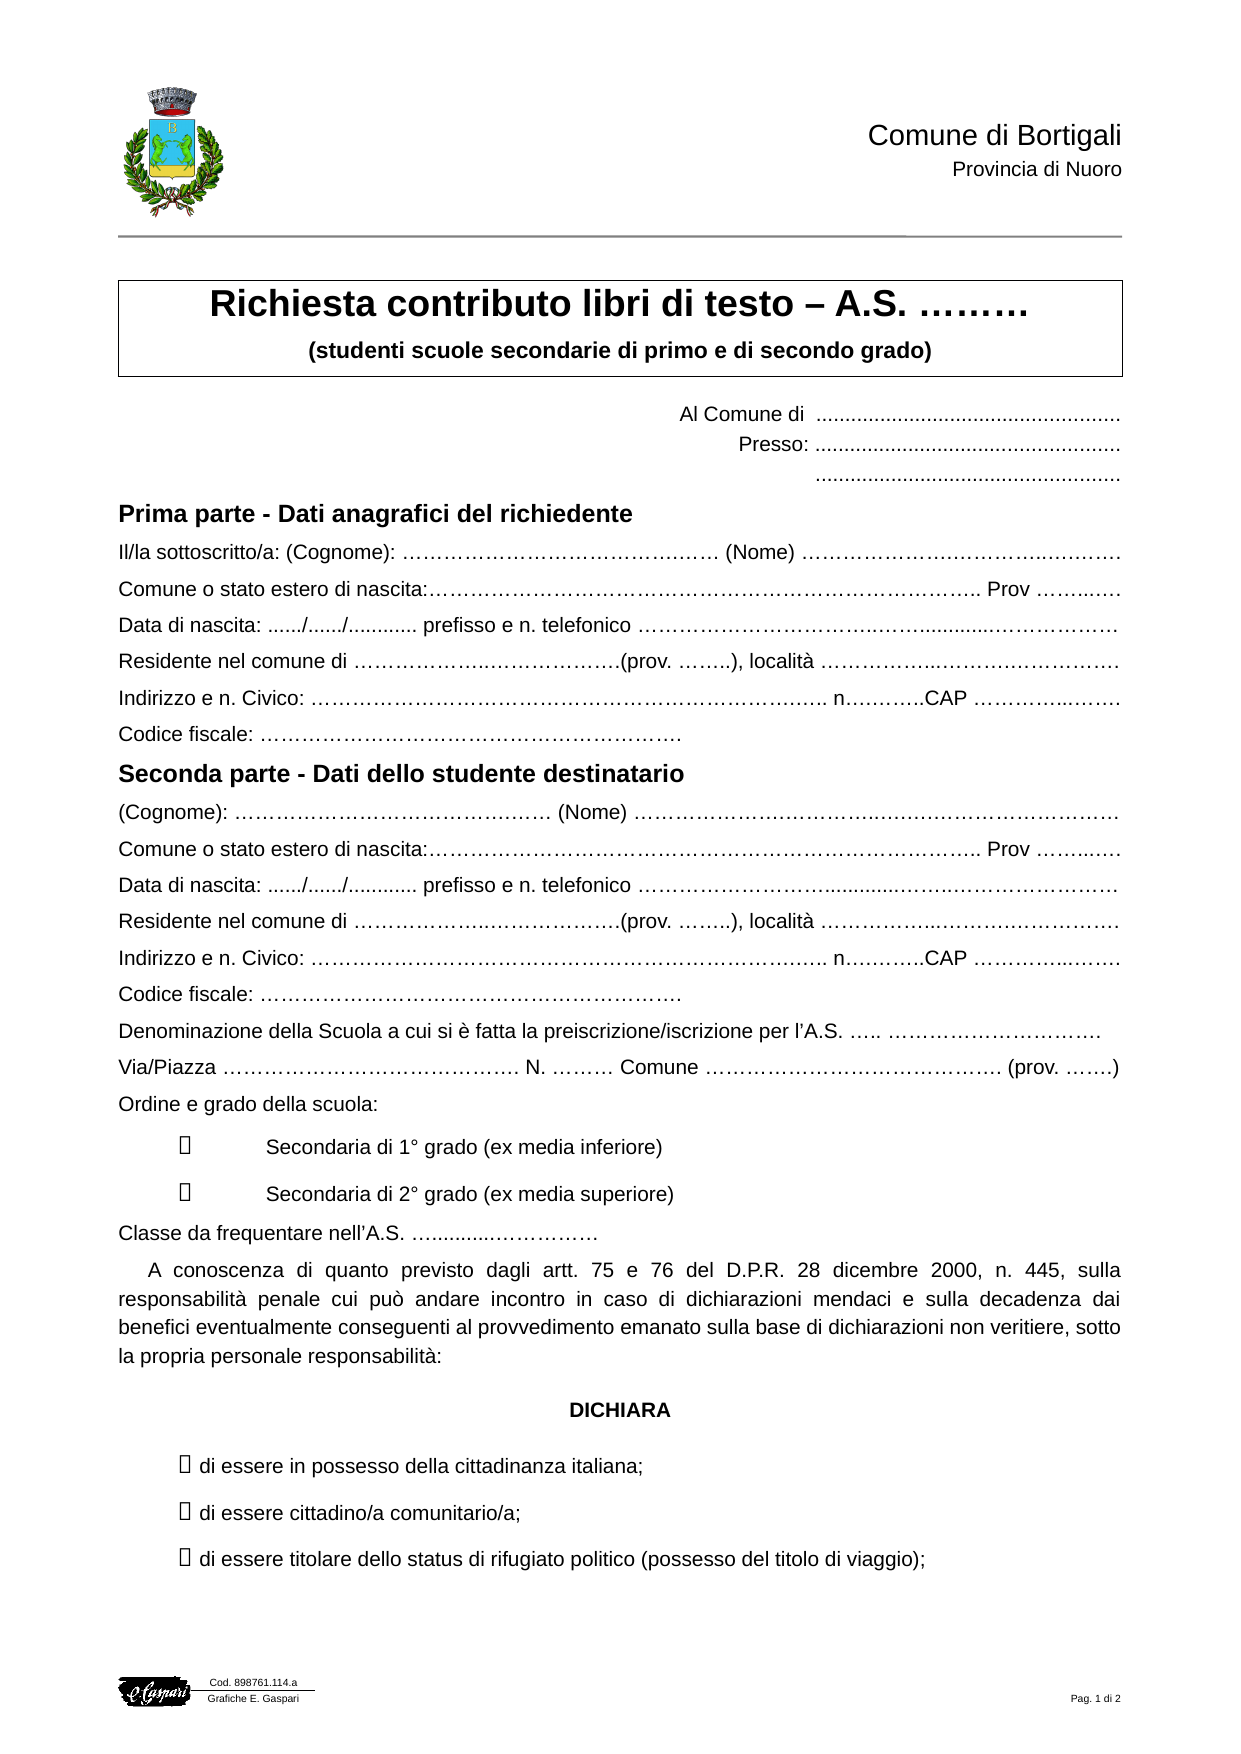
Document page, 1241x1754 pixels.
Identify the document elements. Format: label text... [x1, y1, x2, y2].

text Comune o stato estero di nascita:…………………………………………………………………….. Prov ……...…. [118, 576, 1122, 600]
text (Cognome): ………………………………….…… (Nome) ………………….…………..….….……………………… [118, 800, 1122, 824]
text Provincia di Nuoro [224, 157, 1122, 181]
table_header Richiesta contributo libri di testo – A.S. ……… (studenti scuole secondarie di primo e di secondo grado) [119, 281, 1122, 376]
text Classe da frequentare nell’A.S. …...........…………… [118, 1221, 1122, 1245]
text  Secondaria di 1° grado (ex media inferiore) [177, 1128, 1122, 1162]
text A conoscenza di quanto previsto dagli artt. 75 e 76 del D.P.R. 28 dicembre 2000, n. 445, sulla responsabilità penale cui può andare incontro in caso di dichiarazioni mendaci e sulla decadenza dai benefici eventualmente conseguenti al provvedimento emanato sulla base di dichiarazioni non veritiere, sotto la propria personale responsabilità: [118, 1258, 1122, 1368]
text  di essere titolare dello status di rifugiato politico (possesso del titolo di viaggio); [177, 1540, 1122, 1574]
text Denominazione della Scuola a cui si è fatta la preiscrizione/iscrizione per l’A.S. ….. …………………………. [118, 1019, 1122, 1043]
text Ordine e grado della scuola: [118, 1092, 1122, 1116]
picture [117, 1675, 191, 1707]
text Residente nel comune di ………………..……………….(prov. ……..), località ……………...……….……………. [118, 649, 1122, 673]
text Codice fiscale: ……………………………………………………. [118, 722, 1122, 746]
text Data di nascita: ....../....../............ prefisso e n. telefonico ……………………….............……..…………………… [118, 873, 1122, 897]
text Presso: [738, 432, 1122, 456]
picture [122, 87, 224, 219]
text Indirizzo e n. Civico: …………………………………………………………….….. n….……..CAP …………...……. [118, 946, 1122, 970]
text Via/Piazza ……………………………………. N. ……… Comune ……………………………………. (prov. …….) [118, 1055, 1122, 1079]
text Seconda parte - Dati dello studente destinatario [118, 759, 1122, 787]
text Indirizzo e n. Civico: …………………………………………………………….….. n….……..CAP …………...……. [118, 686, 1122, 710]
text Al Comune di [679, 402, 1122, 426]
text Residente nel comune di ………………..……………….(prov. ……..), località ……………...……….……………. [118, 909, 1122, 933]
text Data di nascita: ....../....../............ prefisso e n. telefonico ……………………………..…….............……………… [118, 613, 1122, 637]
text  Secondaria di 2° grado (ex media superiore) [177, 1174, 1122, 1209]
text Il/la sottoscritto/a: (Cognome): ………………………………….…… (Nome) ………………….…………..….……. [118, 540, 1122, 564]
text Codice fiscale: ……………………………………………………. [118, 982, 1122, 1006]
text Prima parte - Dati anagrafici del richiedente [118, 499, 1122, 527]
text  di essere cittadino/a comunitario/a; [177, 1493, 1122, 1527]
text Comune di Bortigali [224, 118, 1122, 152]
text Comune o stato estero di nascita:…………………………………………………………………….. Prov ……...…. [118, 836, 1122, 860]
text DICHIARA [118, 1398, 1122, 1422]
text  di essere in possesso della cittadinanza italiana; [177, 1447, 1122, 1481]
